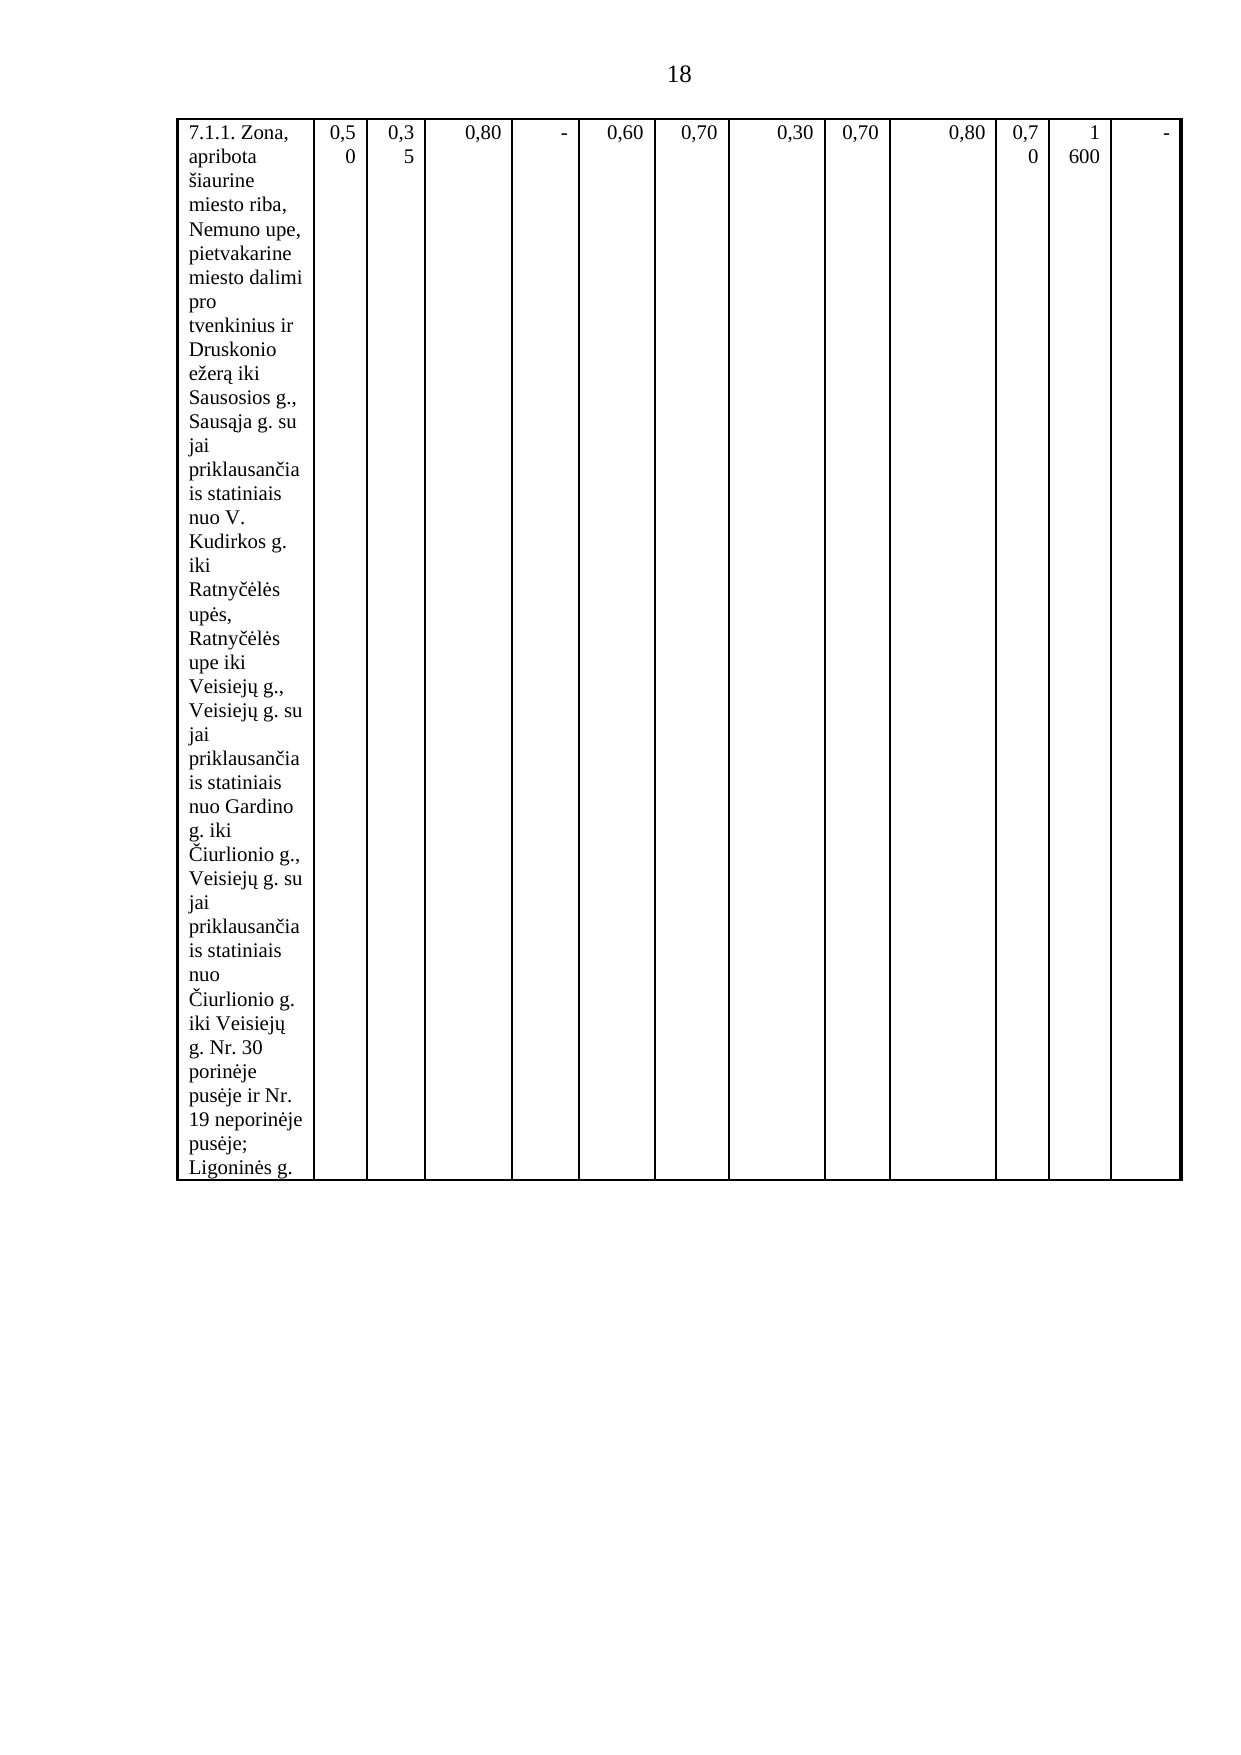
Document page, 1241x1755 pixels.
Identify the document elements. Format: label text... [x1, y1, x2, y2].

table_cell 0,60 [580, 120, 654, 1179]
table_cell 0,35 [368, 120, 424, 1179]
table_cell 0,70 [656, 120, 728, 1179]
table_cell - [513, 120, 578, 1179]
table_cell 0,80 [426, 120, 511, 1179]
table_cell 0,50 [315, 120, 366, 1179]
table_cell 7.1.1. Zona, apribota šiaurine miesto riba, Nemuno upe, pietvakarine miesto dalimi pro tvenkinius ir Druskonio ežerą iki Sausosios g., Sausąja g. su jai priklausančiais statiniais nuo V. Kudirkos g. iki Ratnyčėlės upės, Ratnyčėlės upe iki Veisiejų g., Veisiejų g. su jai priklausančiais statiniais nuo Gardino g. iki Čiurlionio g., Veisiejų g. su jai priklausančiais statiniais nuo Čiurlionio g. iki Veisiejų g. Nr. 30 porinėje pusėje ir Nr. 19 neporinėje pusėje; Ligoninės g. [179, 120, 313, 1179]
table_cell 0,70 [997, 120, 1048, 1179]
table_cell 0,80 [891, 120, 995, 1179]
table_cell 0,30 [730, 120, 824, 1179]
table_cell 1 600 [1050, 120, 1110, 1179]
table_cell - [1112, 120, 1179, 1179]
table_cell 0,70 [826, 120, 889, 1179]
